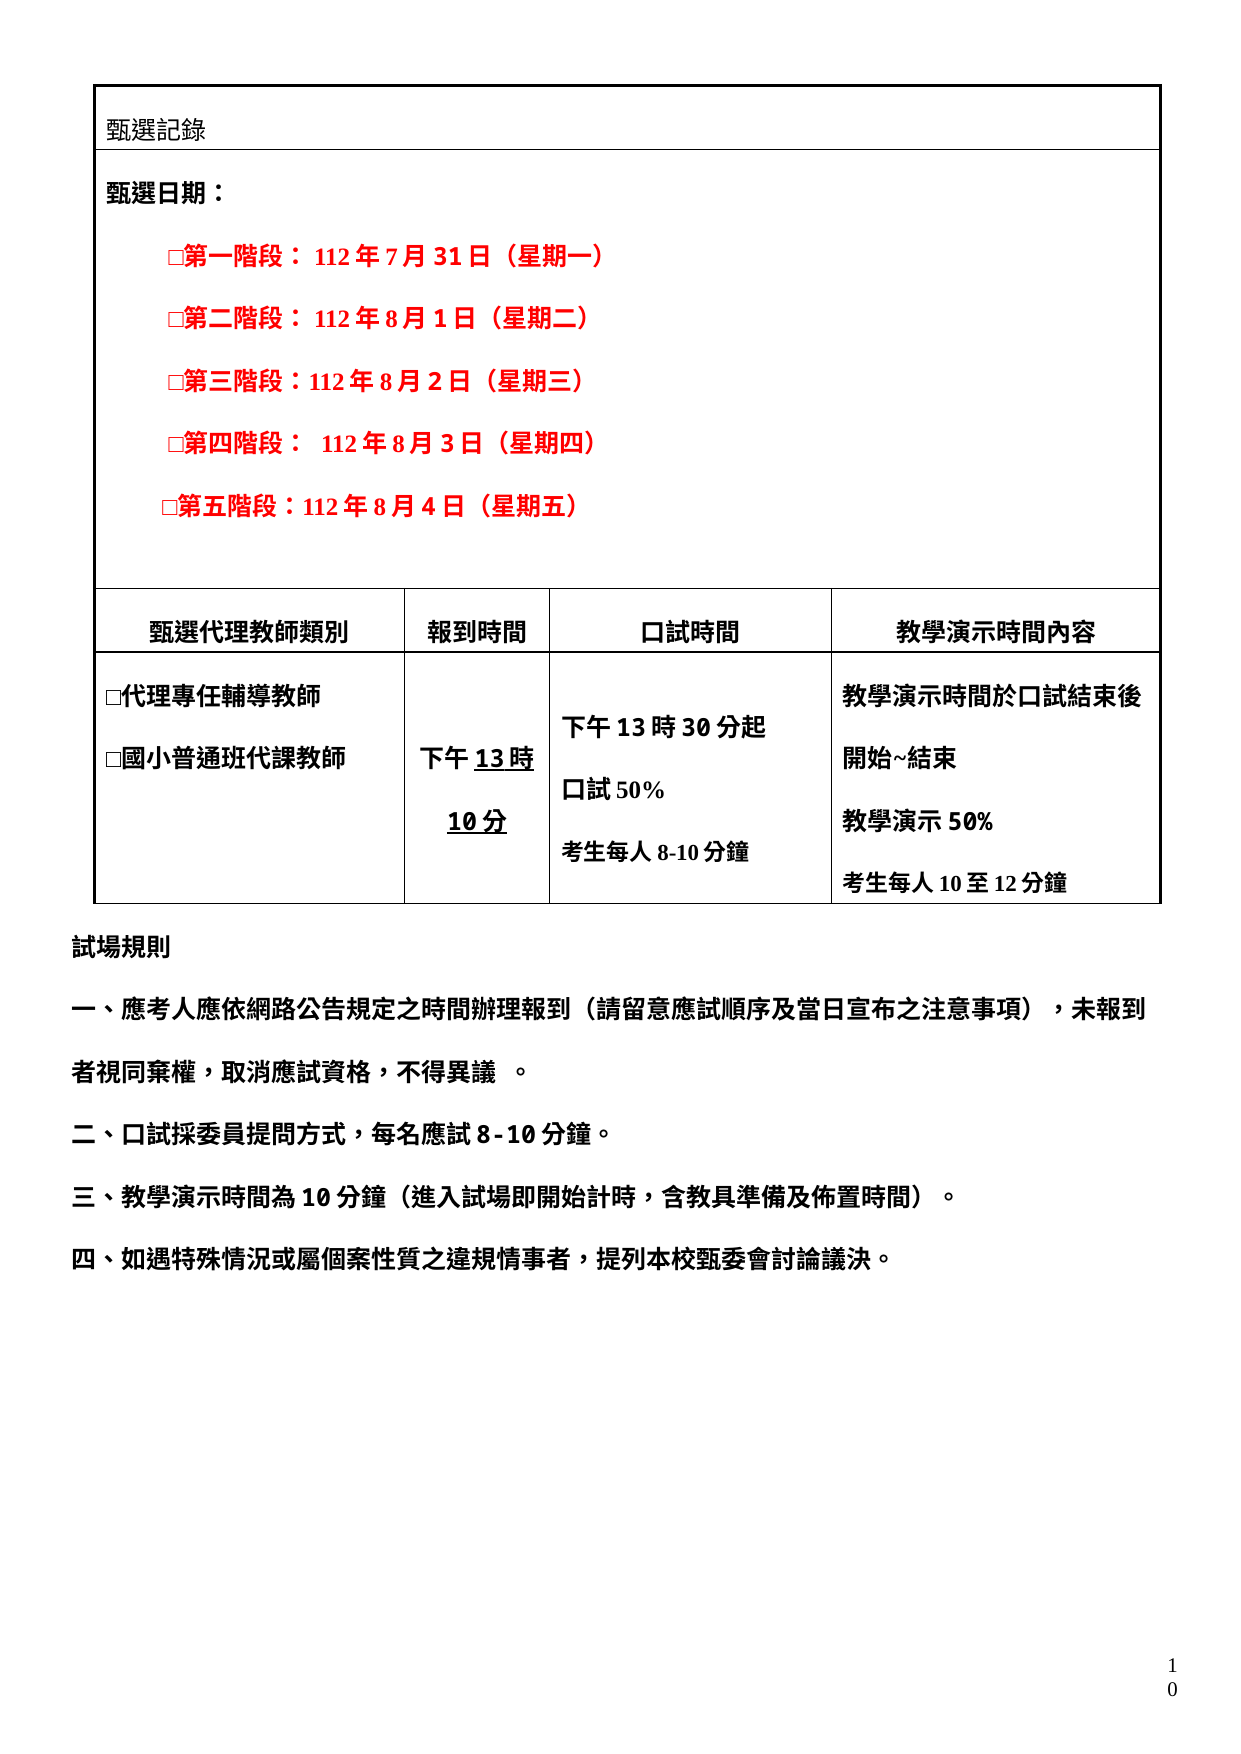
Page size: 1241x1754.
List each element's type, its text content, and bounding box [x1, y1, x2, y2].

table_header 甄選記錄 [96, 87, 1159, 149]
text 試場規則 [71, 903, 1169, 966]
table_cell 口試時間 [550, 589, 831, 651]
text 三、教學演示時間為10分鐘（進入試場即開始計時，含教具準備及佈置時間）。 [71, 1153, 1169, 1216]
table_cell 報到時間 [405, 589, 549, 651]
table_cell 下午13時30分起 口試50% 考生每人8-10分鐘 [550, 653, 831, 902]
text 二、口試採委員提問方式，每名應試8-10分鐘。 [71, 1091, 1169, 1153]
text 四、如遇特殊情況或屬個案性質之違規情事者，提列本校甄委會討論議決。 [71, 1216, 1169, 1278]
table_cell 甄選代理教師類別 [96, 589, 404, 651]
table_cell 教學演示時間於口試結束後 開始~結束 教學演示50% 考生每人10至12分鐘 [832, 653, 1159, 902]
text 一、應考人應依網路公告規定之時間辦理報到（請留意應試順序及當日宣布之注意事項），未報到者視同棄權，取消應試資格，不得異議 。 [71, 966, 1169, 1091]
table_cell 教學演示時間內容 [832, 589, 1159, 651]
table_cell 甄選日期： □第一階段： 112年7月31日（星期一） □第二階段： 112年8月1日（星期二） □第三階段：112年8月2日（星期三） □第四階段： 112年8月3日（星期四） □第五階段：112年8月4日（星期五） [96, 150, 1159, 588]
table_cell 下午13時10分 [405, 653, 549, 902]
table_cell □代理專任輔導教師 □國小普通班代課教師 [96, 653, 404, 902]
